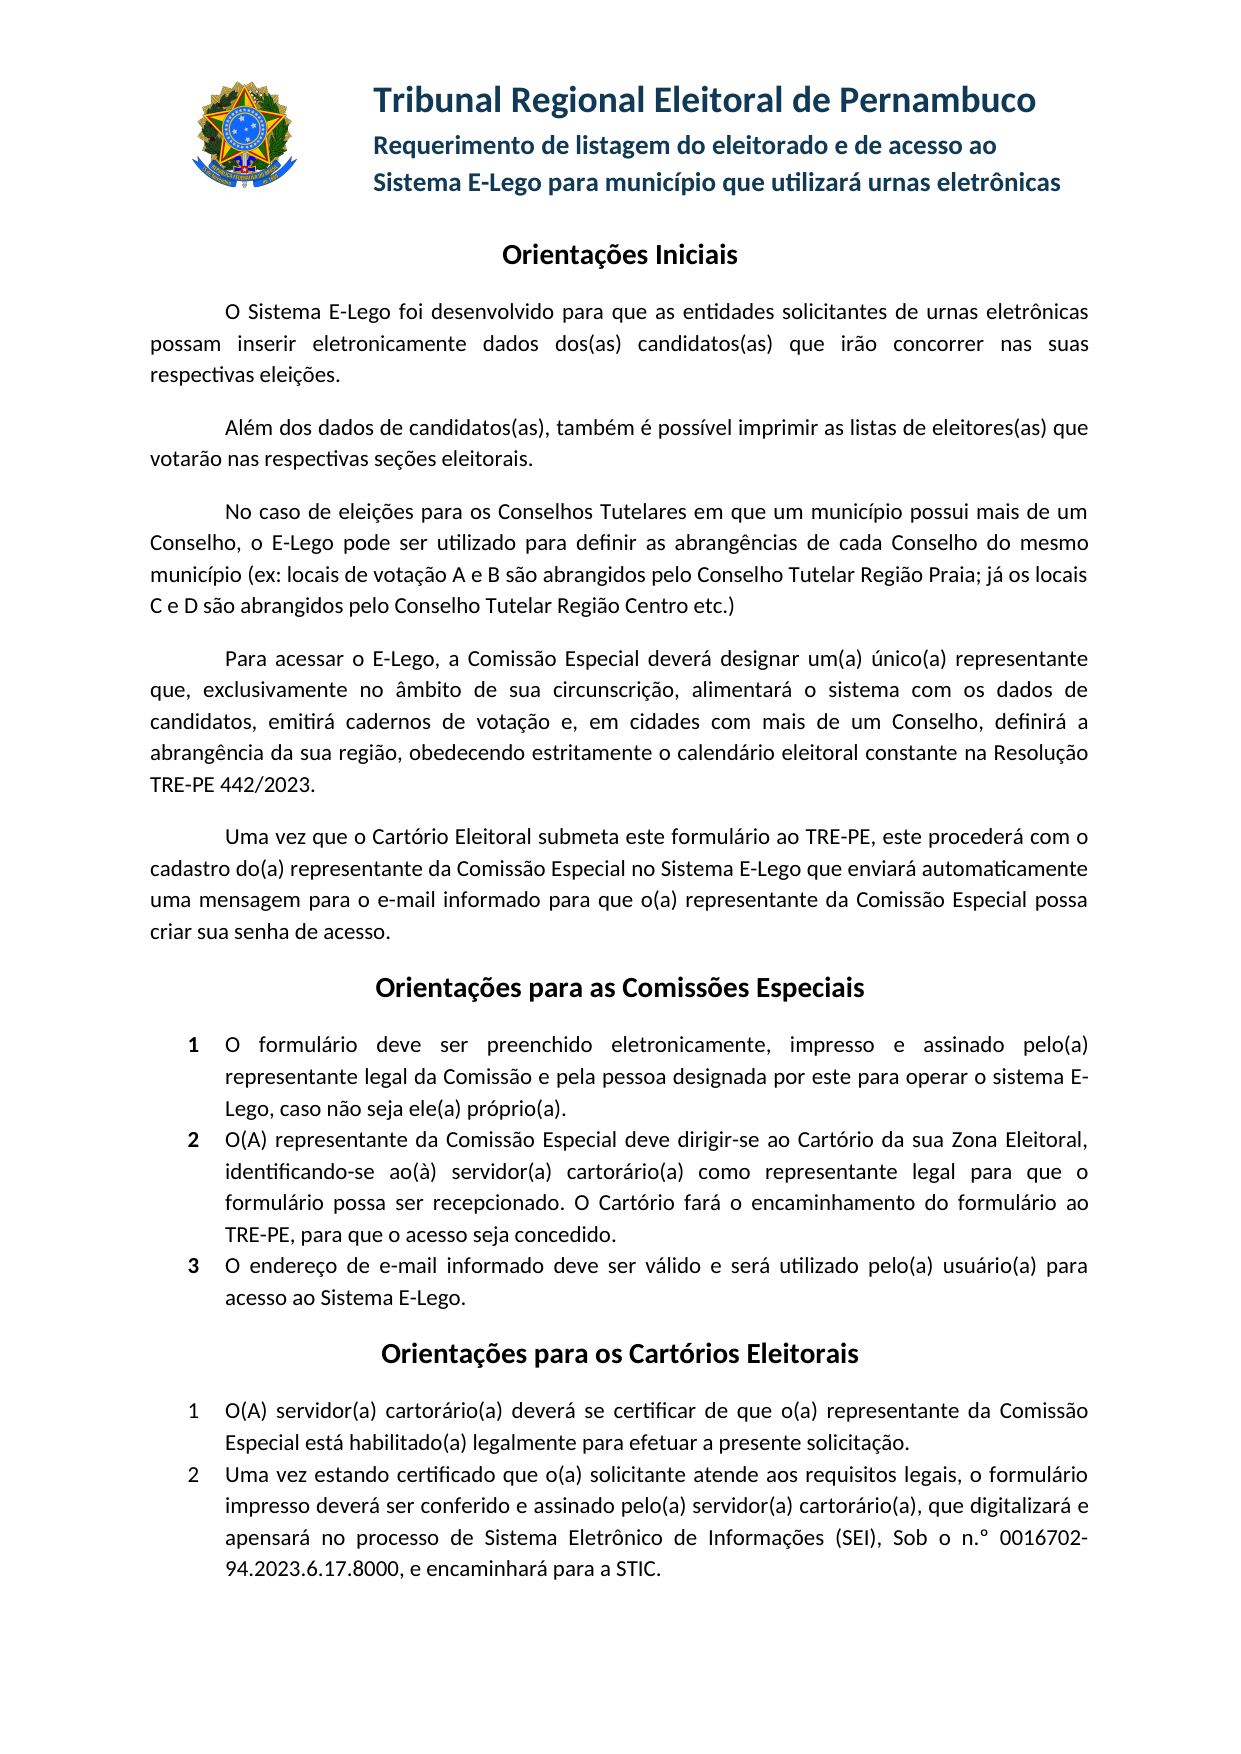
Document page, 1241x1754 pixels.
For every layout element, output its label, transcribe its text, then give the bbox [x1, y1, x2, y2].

text Orientações Iniciais [150, 236, 1090, 272]
text No caso de eleições para os Conselhos Tutelares em que um município possui mais de um Conselho, o E-Lego pode ser utilizado para definir as abrangências de cada Conselho do mesmo município (ex: locais de votação A e B são abrangidos pelo Conselho Tutelar Região Praia; já os locais C e D são abrangidos pelo Conselho Tutelar Região Centro etc.) [150, 497, 1090, 619]
text Orientações para as Comissões Especiais [150, 969, 1090, 1005]
text Além dos dados de candidatos(as), também é possível imprimir as listas de eleitores(as) que votarão nas respectivas seções eleitorais. [150, 413, 1090, 472]
text O Sistema E-Lego foi desenvolvido para que as entidades solicitantes de urnas eletrônicas possam inserir eletronicamente dados dos(as) candidatos(as) que irão concorrer nas suas respectivas eleições. [150, 297, 1090, 388]
list O(A) representante da Comissão Especial deve dirigir-se ao Cartório da sua Zona Eleitoral, identificando-se ao(à) servidor(a) cartorário(a) como representante legal para que o formulário possa ser recepcionado. O Cartório fará o encaminhamento do formulário ao TRE-PE, para que o acesso seja concedido. [187, 1125, 1090, 1248]
list O endereço de e-mail informado deve ser válido e será utilizado pelo(a) usuário(a) para acesso ao Sistema E-Lego. [187, 1252, 1090, 1311]
text Uma vez que o Cartório Eleitoral submeta este formulário ao TRE-PE, este procederá com o cadastro do(a) representante da Comissão Especial no Sistema E-Lego que enviará automaticamente uma mensagem para o e-mail informado para que o(a) representante da Comissão Especial possa criar sua senha de acesso. [150, 822, 1090, 945]
text Para acessar o E-Lego, a Comissão Especial deverá designar um(a) único(a) representante que, exclusivamente no âmbito de sua circunscrição, alimentará o sistema com os dados de candidatos, emitirá cadernos de votação e, em cidades com mais de um Conselho, definirá a abrangência da sua região, obedecendo estritamente o calendário eleitoral constante na Resolução TRE-PE 442/2023. [150, 644, 1090, 798]
list O(A) servidor(a) cartorário(a) deverá se certificar de que o(a) representante da Comissão Especial está habilitado(a) legalmente para efetuar a presente solicitação. [187, 1397, 1090, 1456]
list O formulário deve ser preenchido eletronicamente, impresso e assinado pelo(a) representante legal da Comissão e pela pessoa designada por este para operar o sistema E-Lego, caso não seja ele(a) próprio(a). [187, 1031, 1090, 1122]
list Uma vez estando certificado que o(a) solicitante atende aos requisitos legais, o formulário impresso deverá ser conferido e assinado pelo(a) servidor(a) cartorário(a), que digitalizará e apensará no processo de Sistema Eletrônico de Informações (SEI), Sob o n.º 0016702-94.2023.6.17.8000, e encaminhará para a STIC. [187, 1460, 1090, 1582]
picture [138, 75, 351, 195]
text Orientações para os Cartórios Eleitorais [150, 1336, 1090, 1371]
